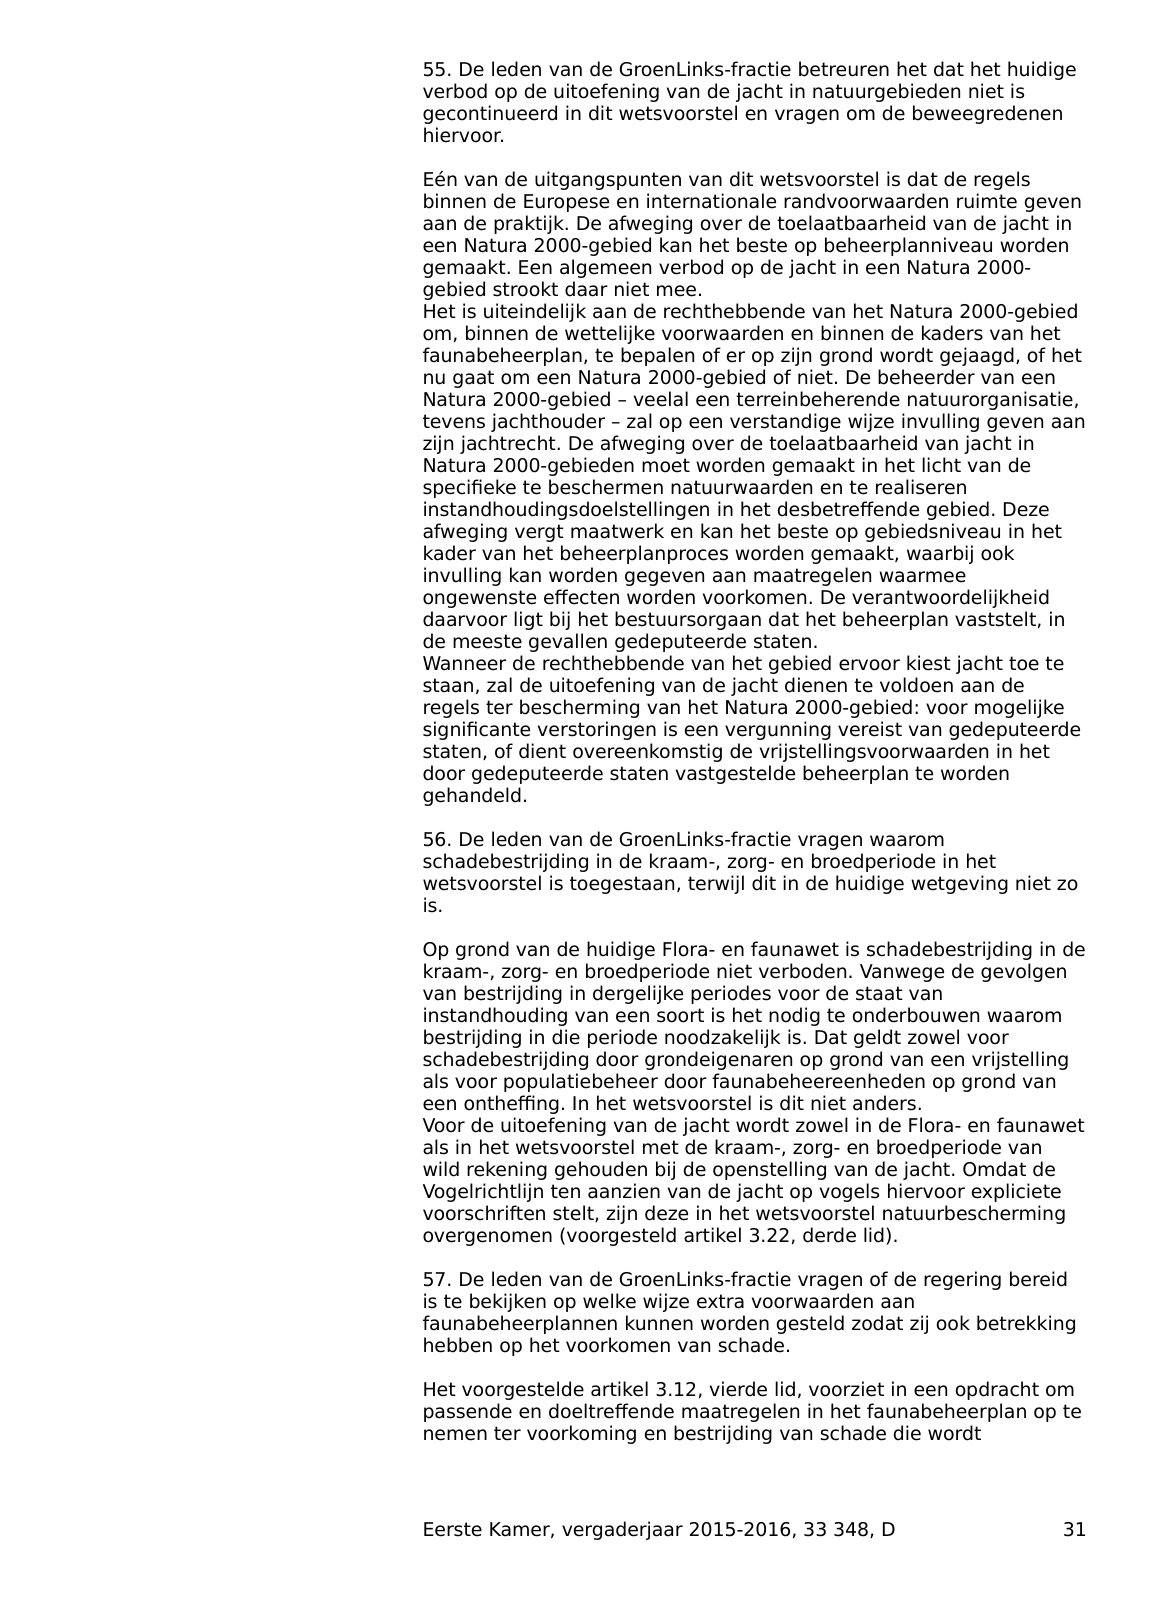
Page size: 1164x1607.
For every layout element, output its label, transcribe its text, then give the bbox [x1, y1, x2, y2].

text 55. De leden van de GroenLinks-fractie betreuren het dat het huidige verbod op de uitoefening van de jacht in natuurgebieden niet is gecontinueerd in dit wetsvoorstel en vragen om de beweegredenen hiervoor. [422, 59, 1087, 147]
text Het voorgestelde artikel 3.12, vierde lid, voorziet in een opdracht om passende en doeltreffende maatregelen in het faunabeheerplan op te nemen ter voorkoming en bestrijding van schade die wordt [422, 1379, 1087, 1445]
text Eén van de uitgangspunten van dit wetsvoorstel is dat de regels binnen de Europese en internationale randvoorwaarden ruimte geven aan de praktijk. De afweging over de toelaatbaarheid van de jacht in een Natura 2000-gebied kan het beste op beheerplanniveau worden gemaakt. Een algemeen verbod op de jacht in een Natura 2000-gebied strookt daar niet mee. [422, 169, 1087, 301]
text 57. De leden van de GroenLinks-fractie vragen of de regering bereid is te bekijken op welke wijze extra voorwaarden aan faunabeheerplannen kunnen worden gesteld zodat zij ook betrekking hebben op het voorkomen van schade. [422, 1269, 1087, 1357]
text Het is uiteindelijk aan de rechthebbende van het Natura 2000-gebied om, binnen de wettelijke voorwaarden en binnen de kaders van het faunabeheerplan, te bepalen of er op zijn grond wordt gejaagd, of het nu gaat om een Natura 2000-gebied of niet. De beheerder van een Natura 2000-gebied – veelal een terreinbeherende natuurorganisatie, tevens jachthouder – zal op een verstandige wijze invulling geven aan zijn jachtrecht. De afweging over de toelaatbaarheid van jacht in Natura 2000-gebieden moet worden gemaakt in het licht van de specifieke te beschermen natuurwaarden en te realiseren instandhoudingsdoelstellingen in het desbetreffende gebied. Deze afweging vergt maatwerk en kan het beste op gebiedsniveau in het kader van het beheerplanproces worden gemaakt, waarbij ook invulling kan worden gegeven aan maatregelen waarmee ongewenste effecten worden voorkomen. De verantwoordelijkheid daarvoor ligt bij het bestuursorgaan dat het beheerplan vaststelt, in de meeste gevallen gedeputeerde staten. [422, 301, 1087, 653]
text Op grond van de huidige Flora- en faunawet is schadebestrijding in de kraam-, zorg- en broedperiode niet verboden. Vanwege de gevolgen van bestrijding in dergelijke periodes voor de staat van instandhouding van een soort is het nodig te onderbouwen waarom bestrijding in die periode noodzakelijk is. Dat geldt zowel voor schadebestrijding door grondeigenaren op grond van een vrijstelling als voor populatiebeheer door faunabeheereenheden op grond van een ontheffing. In het wetsvoorstel is dit niet anders. [422, 939, 1087, 1115]
text 56. De leden van de GroenLinks-fractie vragen waarom schadebestrijding in de kraam-, zorg- en broedperiode in het wetsvoorstel is toegestaan, terwijl dit in de huidige wetgeving niet zo is. [422, 829, 1087, 917]
text Voor de uitoefening van de jacht wordt zowel in de Flora- en faunawet als in het wetsvoorstel met de kraam-, zorg- en broedperiode van wild rekening gehouden bij de openstelling van de jacht. Omdat de Vogelrichtlijn ten aanzien van de jacht op vogels hiervoor expliciete voorschriften stelt, zijn deze in het wetsvoorstel natuurbescherming overgenomen (voorgesteld artikel 3.22, derde lid). [422, 1115, 1087, 1247]
text Wanneer de rechthebbende van het gebied ervoor kiest jacht toe te staan, zal de uitoefening van de jacht dienen te voldoen aan de regels ter bescherming van het Natura 2000-gebied: voor mogelijke significante verstoringen is een vergunning vereist van gedeputeerde staten, of dient overeenkomstig de vrijstellingsvoorwaarden in het door gedeputeerde staten vastgestelde beheerplan te worden gehandeld. [422, 653, 1087, 807]
